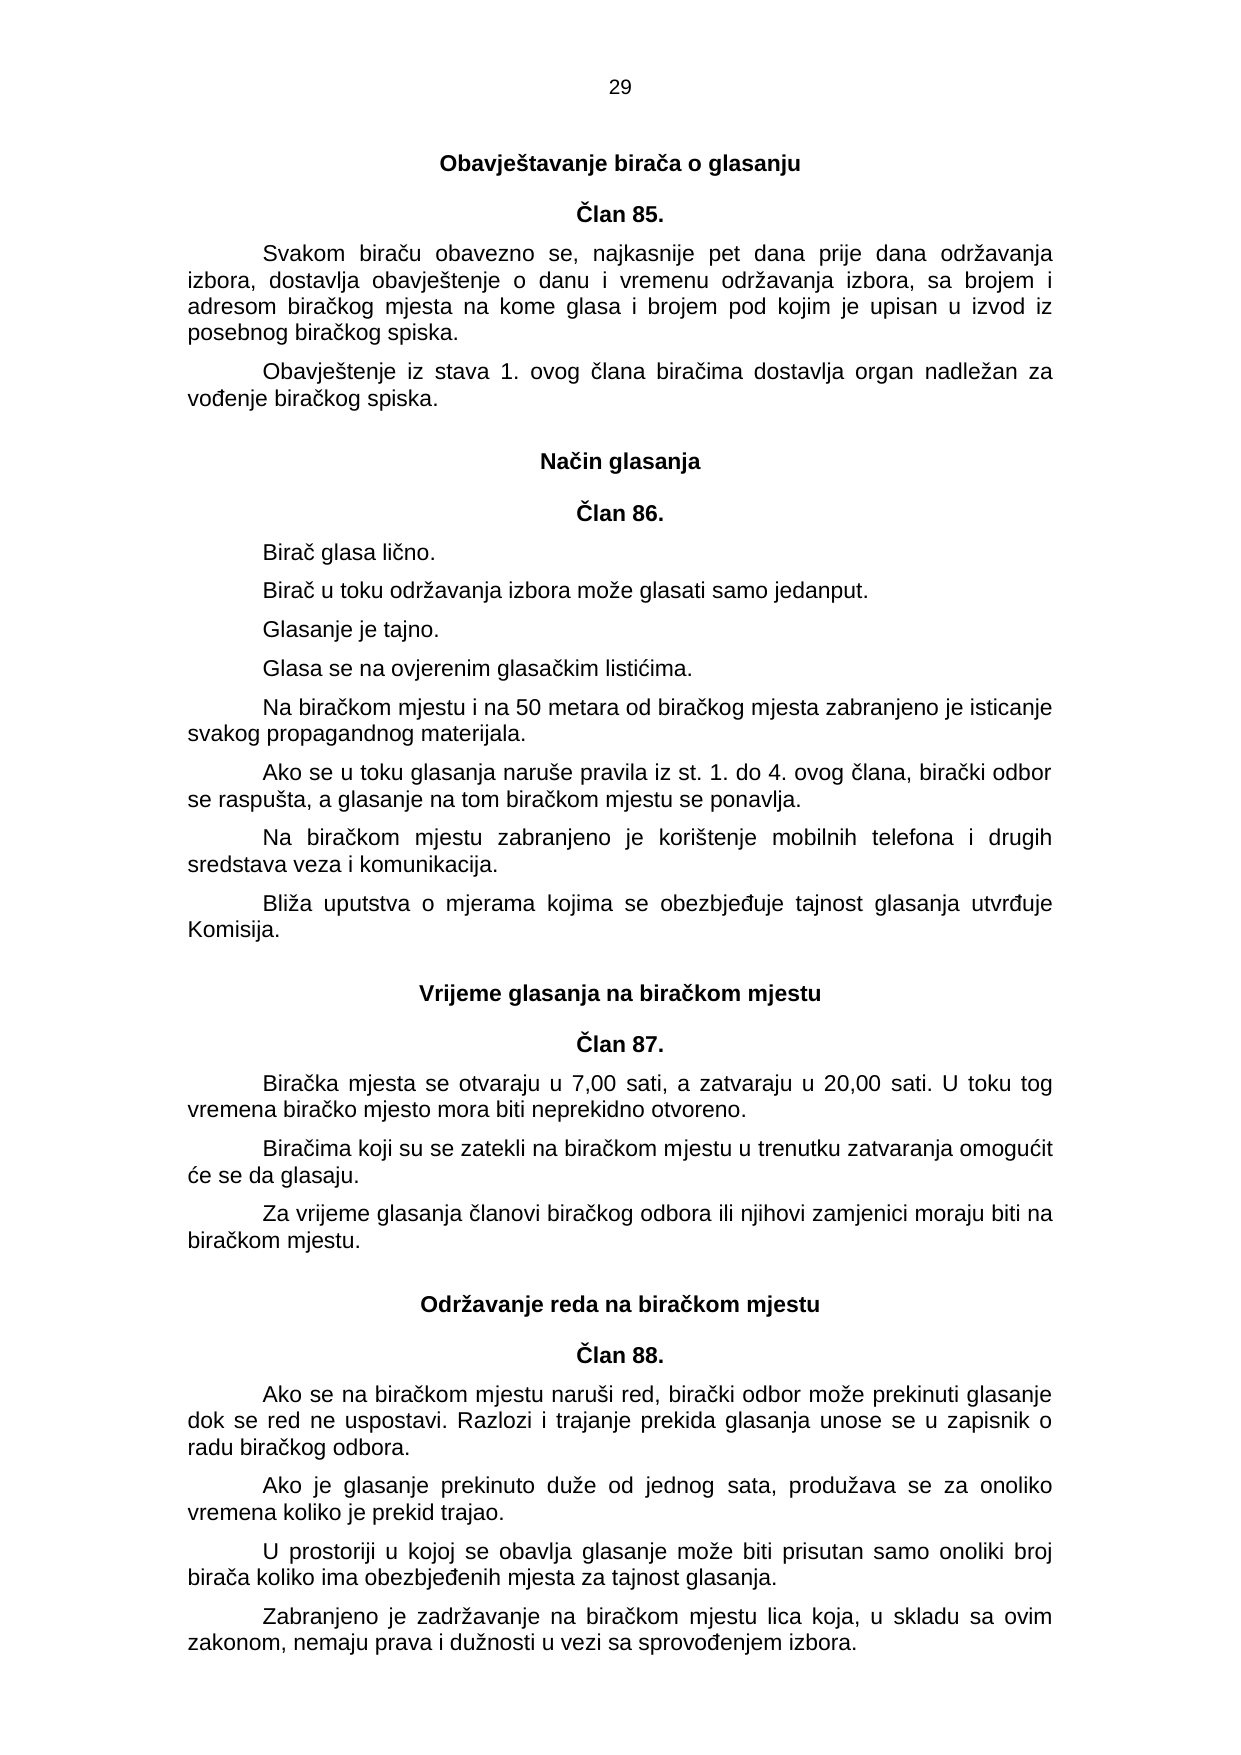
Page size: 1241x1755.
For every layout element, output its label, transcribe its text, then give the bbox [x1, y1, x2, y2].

text Bliža uputstva o mjerama kojima se obezbjeđuje tajnost glasanja utvrđuje Komisija. [187, 889, 1053, 942]
text Ako se na biračkom mjestu naruši red, birački odbor može prekinuti glasanje dok se red ne uspostavi. Razlozi i trajanje prekida glasanja unose se u zapisnik o radu biračkog odbora. [187, 1381, 1053, 1460]
text Član 87. [262, 1031, 978, 1057]
text Vrijeme glasanja na biračkom mjestu [262, 980, 978, 1006]
text Obavještavanje birača o glasanju [262, 150, 978, 176]
text Biračka mjesta se otvaraju u 7,00 sati, a zatvaraju u 20,00 sati. U toku tog vremena biračko mjesto mora biti neprekidno otvoreno. [187, 1070, 1053, 1123]
text Birač glasa lično. [187, 538, 1053, 565]
text Održavanje reda na biračkom mjestu [262, 1291, 978, 1317]
text Glasanje je tajno. [187, 616, 1053, 643]
text Član 86. [262, 500, 978, 526]
text Svakom biraču obavezno se, najkasnije pet dana prije dana održavanja izbora, dostavlјa obavještenje o danu i vremenu održavanja izbora, sa brojem i adresom biračkog mjesta na kome glasa i brojem pod kojim je upisan u izvod iz posebnog biračkog spiska. [187, 240, 1053, 346]
text Na biračkom mjestu i na 50 metara od biračkog mjesta zabranjeno je isticanje svakog propagandnog materijala. [187, 694, 1053, 747]
text Biračima koji su se zatekli na biračkom mjestu u trenutku zatvaranja omogućit će se da glasaju. [187, 1135, 1053, 1188]
text Na biračkom mjestu zabranjeno je korištenje mobilnih telefona i drugih sredstava veza i komunikacija. [187, 824, 1053, 877]
text Birač u toku održavanja izbora može glasati samo jedanput. [187, 577, 1053, 604]
text Glasa se na ovjerenim glasačkim listićima. [187, 655, 1053, 681]
text Ako se u toku glasanja naruše pravila iz st. 1. do 4. ovog člana, birački odbor se raspušta, a glasanje na tom biračkom mjestu se ponavlјa. [187, 759, 1053, 812]
text Za vrijeme glasanja članovi biračkog odbora ili njihovi zamjenici moraju biti na biračkom mjestu. [187, 1200, 1053, 1253]
text U prostoriji u kojoj se obavlјa glasanje može biti prisutan samo onoliki broj birača koliko ima obezbjeđenih mjesta za tajnost glasanja. [187, 1538, 1053, 1590]
text Član 88. [262, 1342, 978, 1368]
text Zabranjeno je zadržavanje na biračkom mjestu lica koja, u skladu sa ovim zakonom, nemaju prava i dužnosti u vezi sa sprovođenjem izbora. [187, 1603, 1053, 1656]
text Način glasanja [262, 448, 978, 475]
text Obavještenje iz stava 1. ovog člana biračima dostavlјa organ nadležan za vođenje biračkog spiska. [187, 358, 1053, 411]
text Član 85. [262, 201, 978, 228]
text Ako je glasanje prekinuto duže od jednog sata, produžava se za onoliko vremena koliko je prekid trajao. [187, 1472, 1053, 1525]
